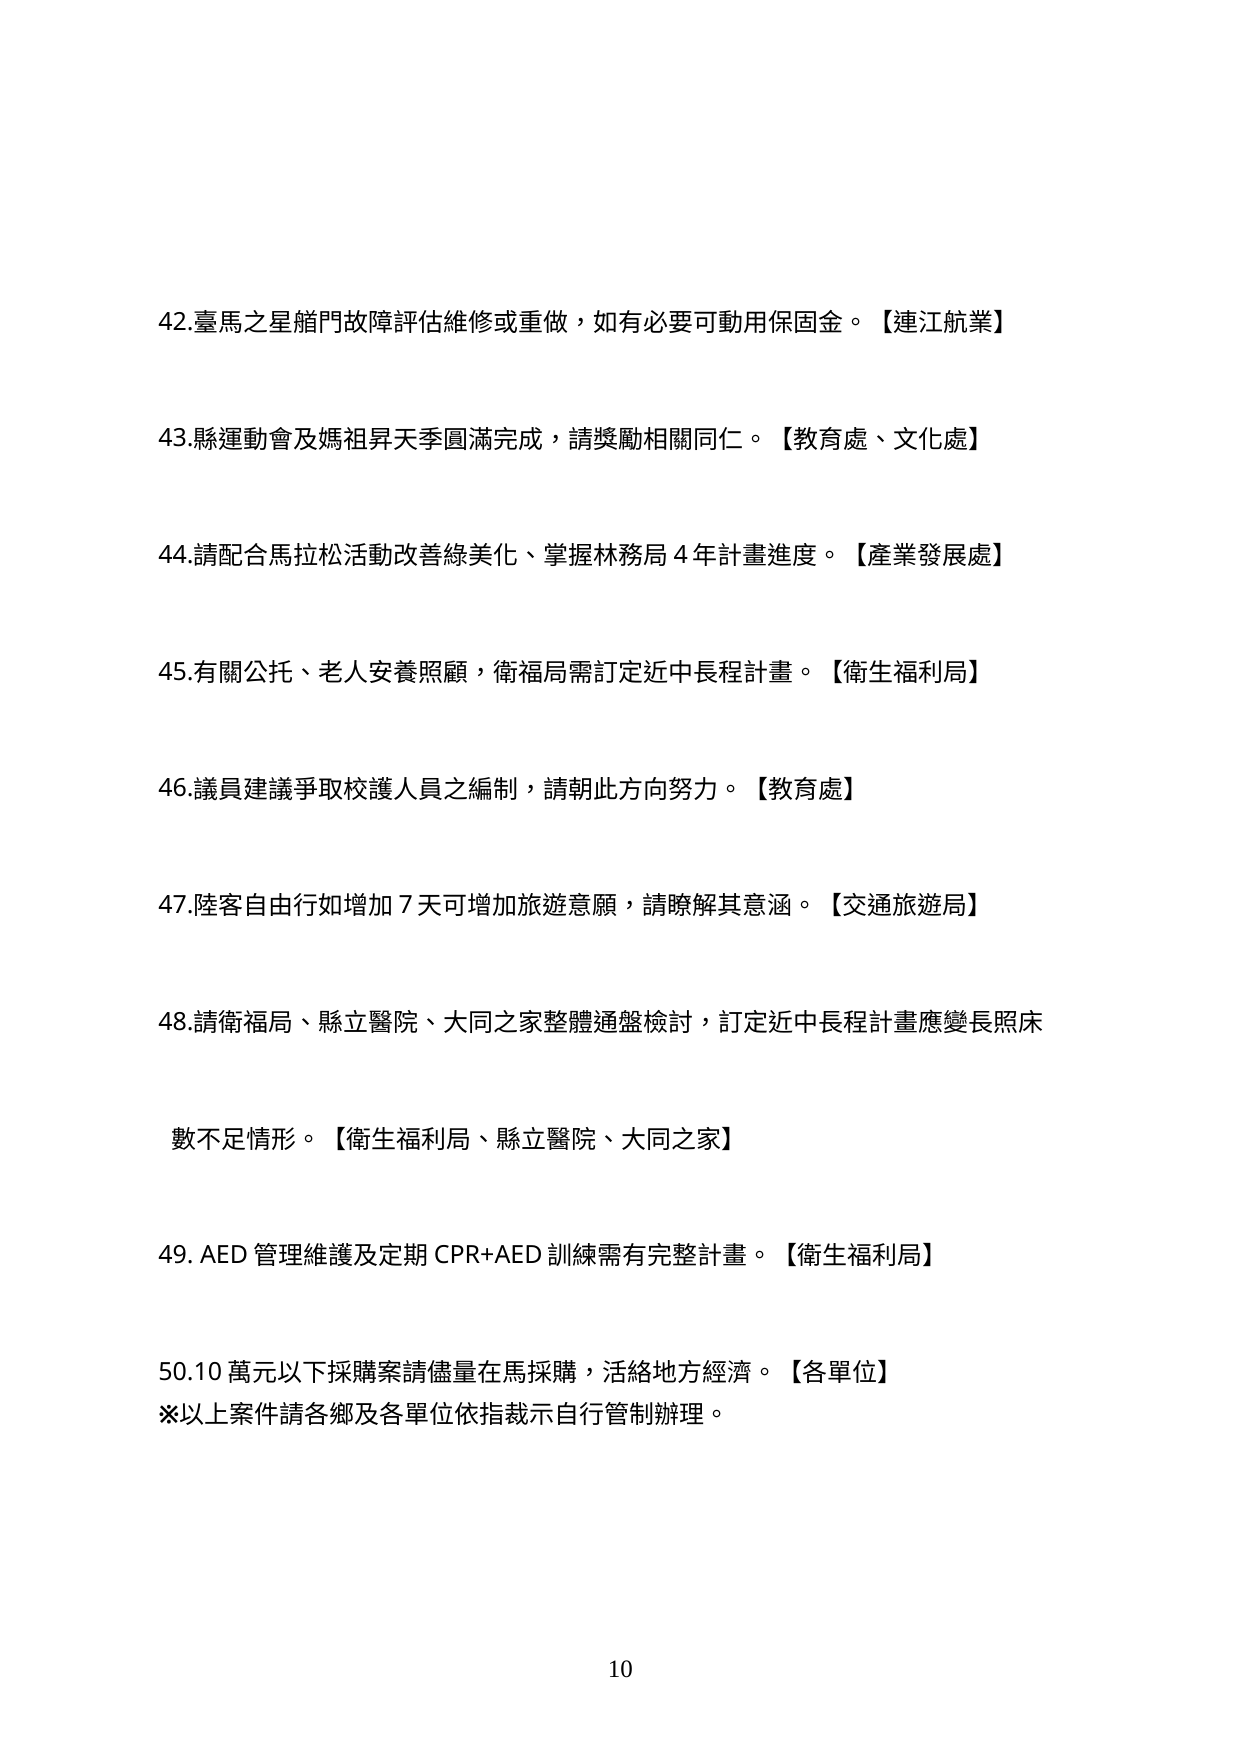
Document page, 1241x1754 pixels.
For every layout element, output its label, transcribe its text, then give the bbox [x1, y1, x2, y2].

text 45.有關公托、老人安養照顧，衛福局需訂定近中長程計畫。【衛生福利局】 [158, 631, 1053, 689]
text 50.10萬元以下採購案請儘量在馬採購，活絡地方經濟。【各單位】 [158, 1331, 1053, 1389]
text 47.陸客自由行如增加7天可增加旅遊意願，請瞭解其意涵。【交通旅遊局】 [158, 864, 1053, 923]
text 數不足情形。【衛生福利局、縣立醫院、大同之家】 [158, 1098, 1053, 1156]
text 49. AED管理維護及定期 CPR+AED訓練需有完整計畫。【衛生福利局】 [158, 1214, 1053, 1273]
text 42.臺馬之星艏門故障評估維修或重做，如有必要可動用保固金。【連江航業】 [158, 281, 1053, 339]
text 48.請衛福局、縣立醫院、大同之家整體通盤檢討，訂定近中長程計畫應變長照床 [158, 981, 1053, 1039]
text 44.請配合馬拉松活動改善綠美化、掌握林務局4年計畫進度。【產業發展處】 [158, 514, 1053, 573]
text ※以上案件請各鄉及各單位依指裁示自行管制辦理。 [158, 1395, 1053, 1431]
text 43.縣運動會及媽祖昇天季圓滿完成，請獎勵相關同仁。【教育處、文化處】 [158, 398, 1053, 456]
text 46.議員建議爭取校護人員之編制，請朝此方向努力。【教育處】 [158, 748, 1053, 806]
